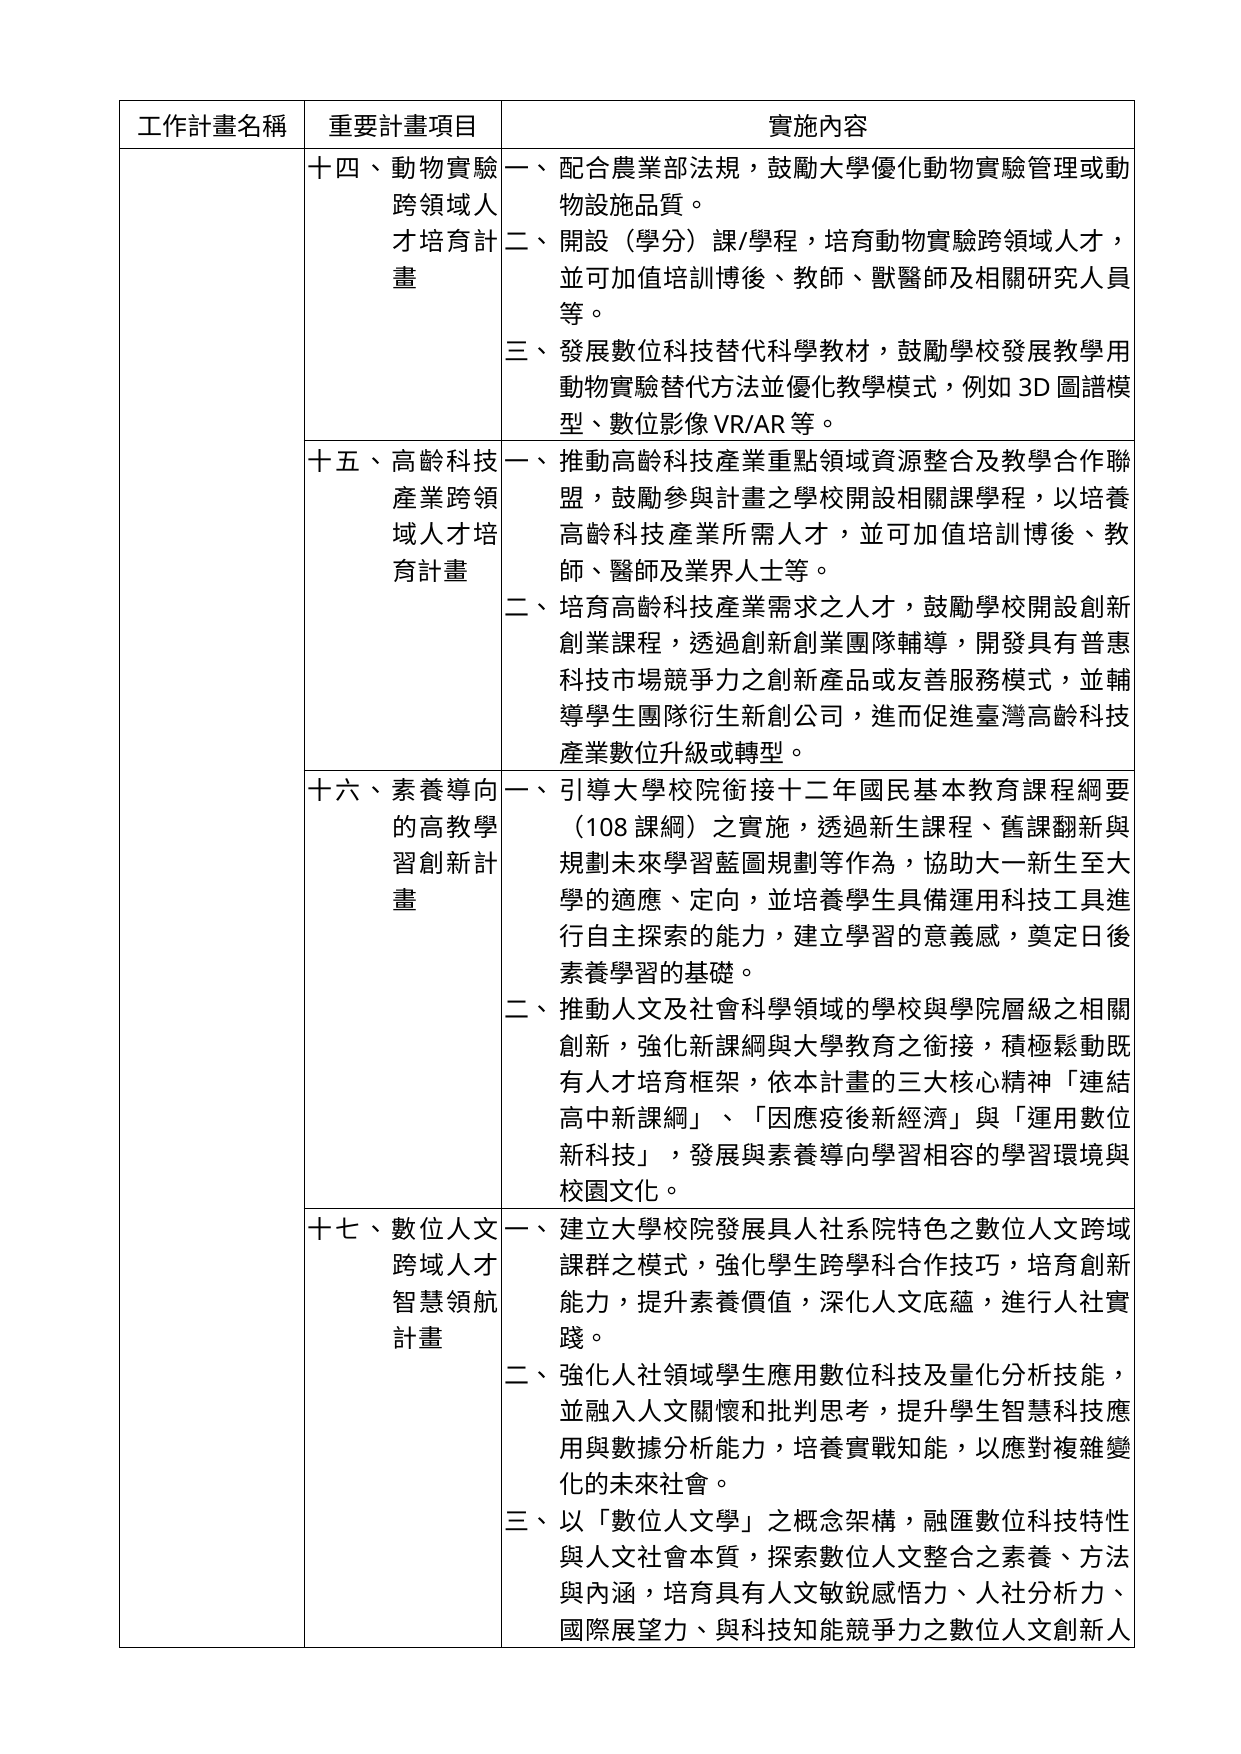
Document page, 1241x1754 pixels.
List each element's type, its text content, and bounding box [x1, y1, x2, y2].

table_header 重要計畫項目 [305, 101, 501, 148]
table_cell 引導大學校院銜接十二年國民基本教育課程綱要（108課綱）之實施，透過新生課程、舊課翻新與規劃未來學習藍圖規劃等作為，協助大一新生至大學的適應、定向，並培養學生具備運用科技工具進行自主探索的能力，建立學習的意義感，奠定日後素養學習的基礎。 推動人文及社會科學領域的學校與學院層級之相關創新，強化新課綱與大學教育之銜接，積極鬆動既有人才培育框架，依本計畫的三大核心精神「連結高中新課綱」、「因應疫後新經濟」與「運用數位新科技」，發展與素養導向學習相容的學習環境與校園文化。 [502, 771, 1134, 1208]
table_cell 十六、素養導向的高教學習創新計畫 [305, 771, 501, 1208]
table_cell 配合農業部法規，鼓勵大學優化動物實驗管理或動物設施品質。 開設（學分）課/學程，培育動物實驗跨領域人才，並可加值培訓博後、教師、獸醫師及相關研究人員等。 發展數位科技替代科學教材，鼓勵學校發展教學用動物實驗替代方法並優化教學模式，例如3D圖譜模型、數位影像VR/AR等。 [502, 149, 1134, 440]
table_cell 推動高齡科技產業重點領域資源整合及教學合作聯盟，鼓勵參與計畫之學校開設相關課學程，以培養高齡科技產業所需人才，並可加值培訓博後、教師、醫師及業界人士等。 培育高齡科技產業需求之人才，鼓勵學校開設創新創業課程，透過創新創業團隊輔導，開發具有普惠科技市場競爭力之創新產品或友善服務模式，並輔導學生團隊衍生新創公司，進而促進臺灣高齡科技產業數位升級或轉型。 [502, 441, 1134, 769]
table_header 實施內容 [502, 101, 1134, 148]
table_cell 十七、數位人文跨域人才智慧領航計畫 [305, 1209, 501, 1647]
table_cell 十五、高齡科技產業跨領域人才培育計畫 [305, 441, 501, 769]
table_header 工作計畫名稱 [120, 101, 304, 148]
table_cell 十四、動物實驗跨領域人才培育計畫 [305, 149, 501, 440]
table_cell 建立大學校院發展具人社系院特色之數位人文跨域課群之模式，強化學生跨學科合作技巧，培育創新能力，提升素養價值，深化人文底蘊，進行人社實踐。 強化人社領域學生應用數位科技及量化分析技能，並融入人文關懷和批判思考，提升學生智慧科技應用與數據分析能力，培養實戰知能，以應對複雜變化的未來社會。 以「數位人文學」之概念架構，融匯數位科技特性與人文社會本質，探索數位人文整合之素養、方法與內涵，培育具有人文敏銳感悟力、人社分析力、國際展望力、與科技知能競爭力之數位人文創新人才。 [502, 1209, 1134, 1647]
